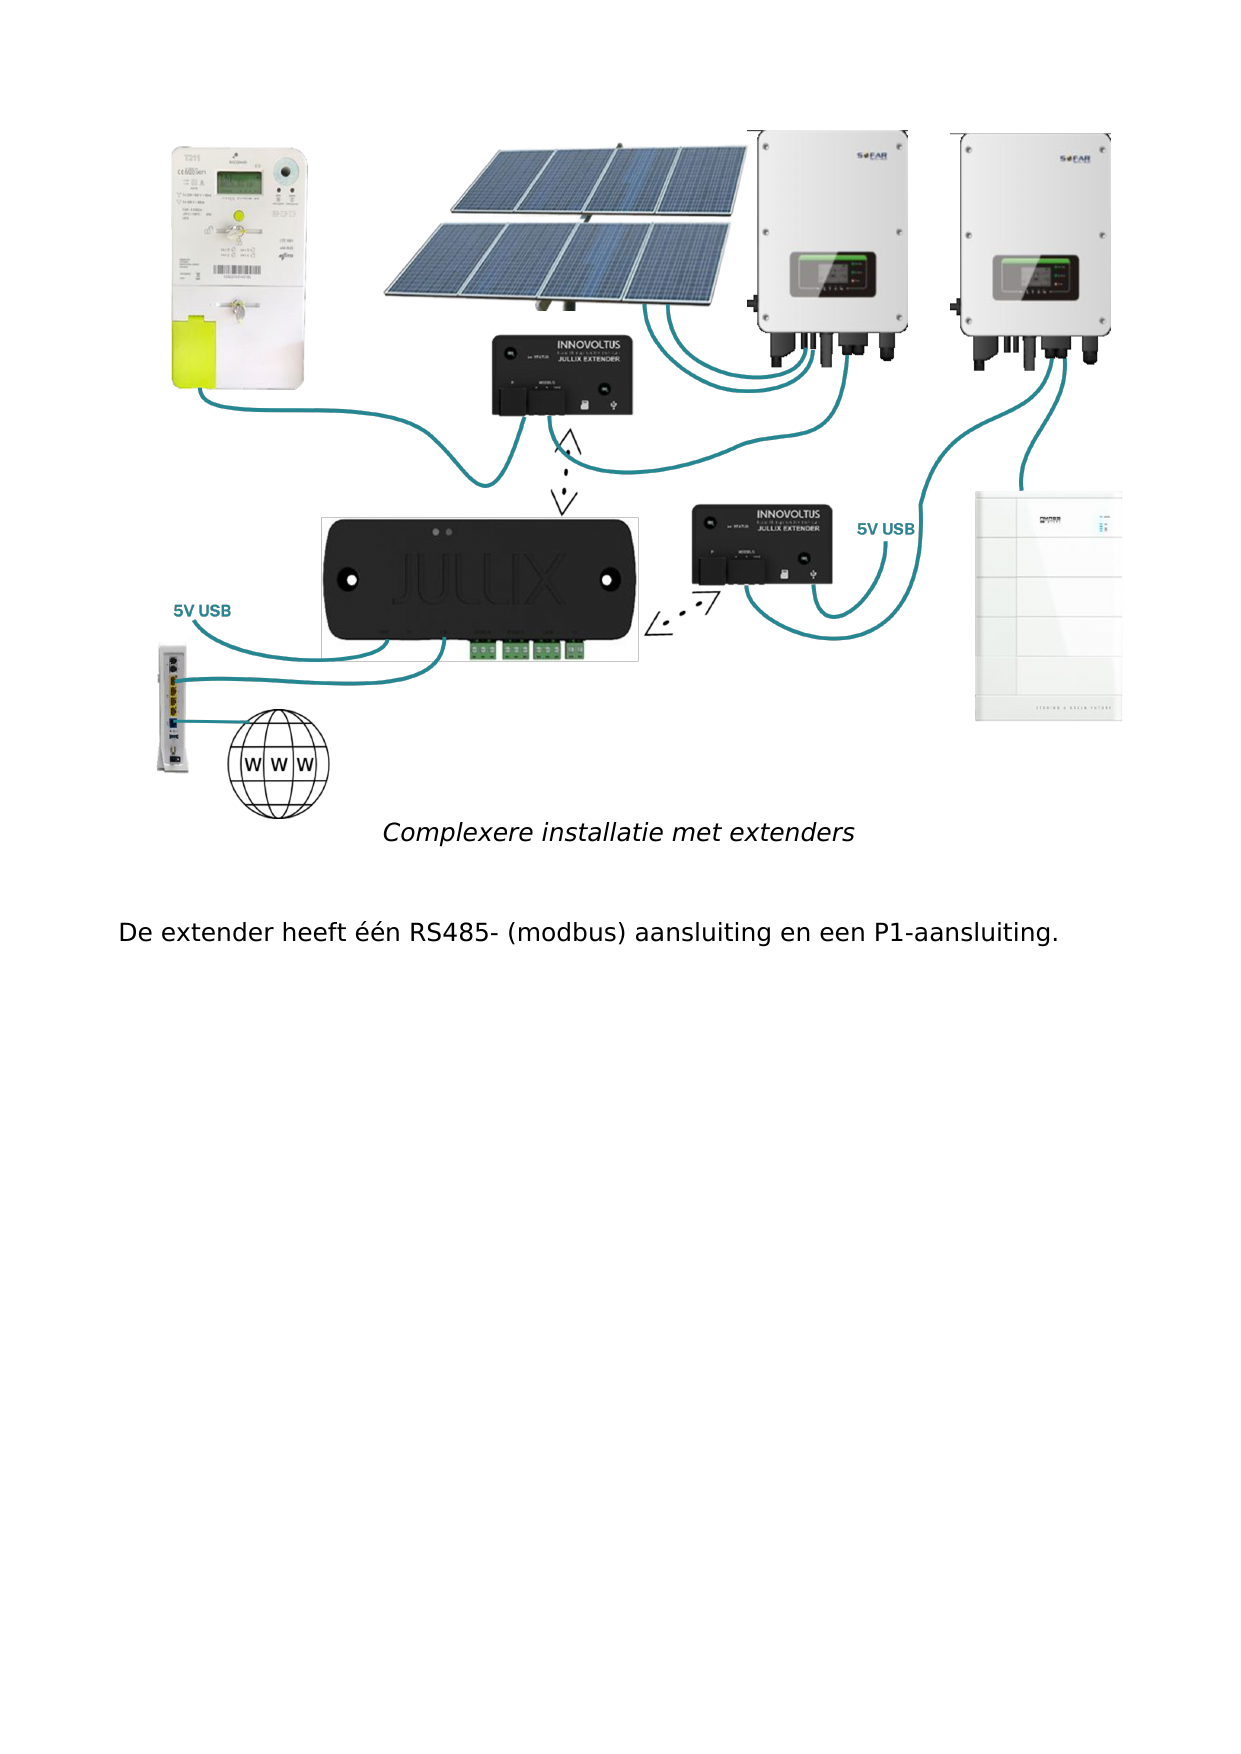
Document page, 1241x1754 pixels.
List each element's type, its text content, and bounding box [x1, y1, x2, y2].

text De extender heeft één RS485- (modbus) aansluiting en een P1-aansluiting. [118, 918, 1122, 977]
text Complexere installatie met extenders [118, 819, 1122, 848]
picture [118, 130, 1123, 819]
